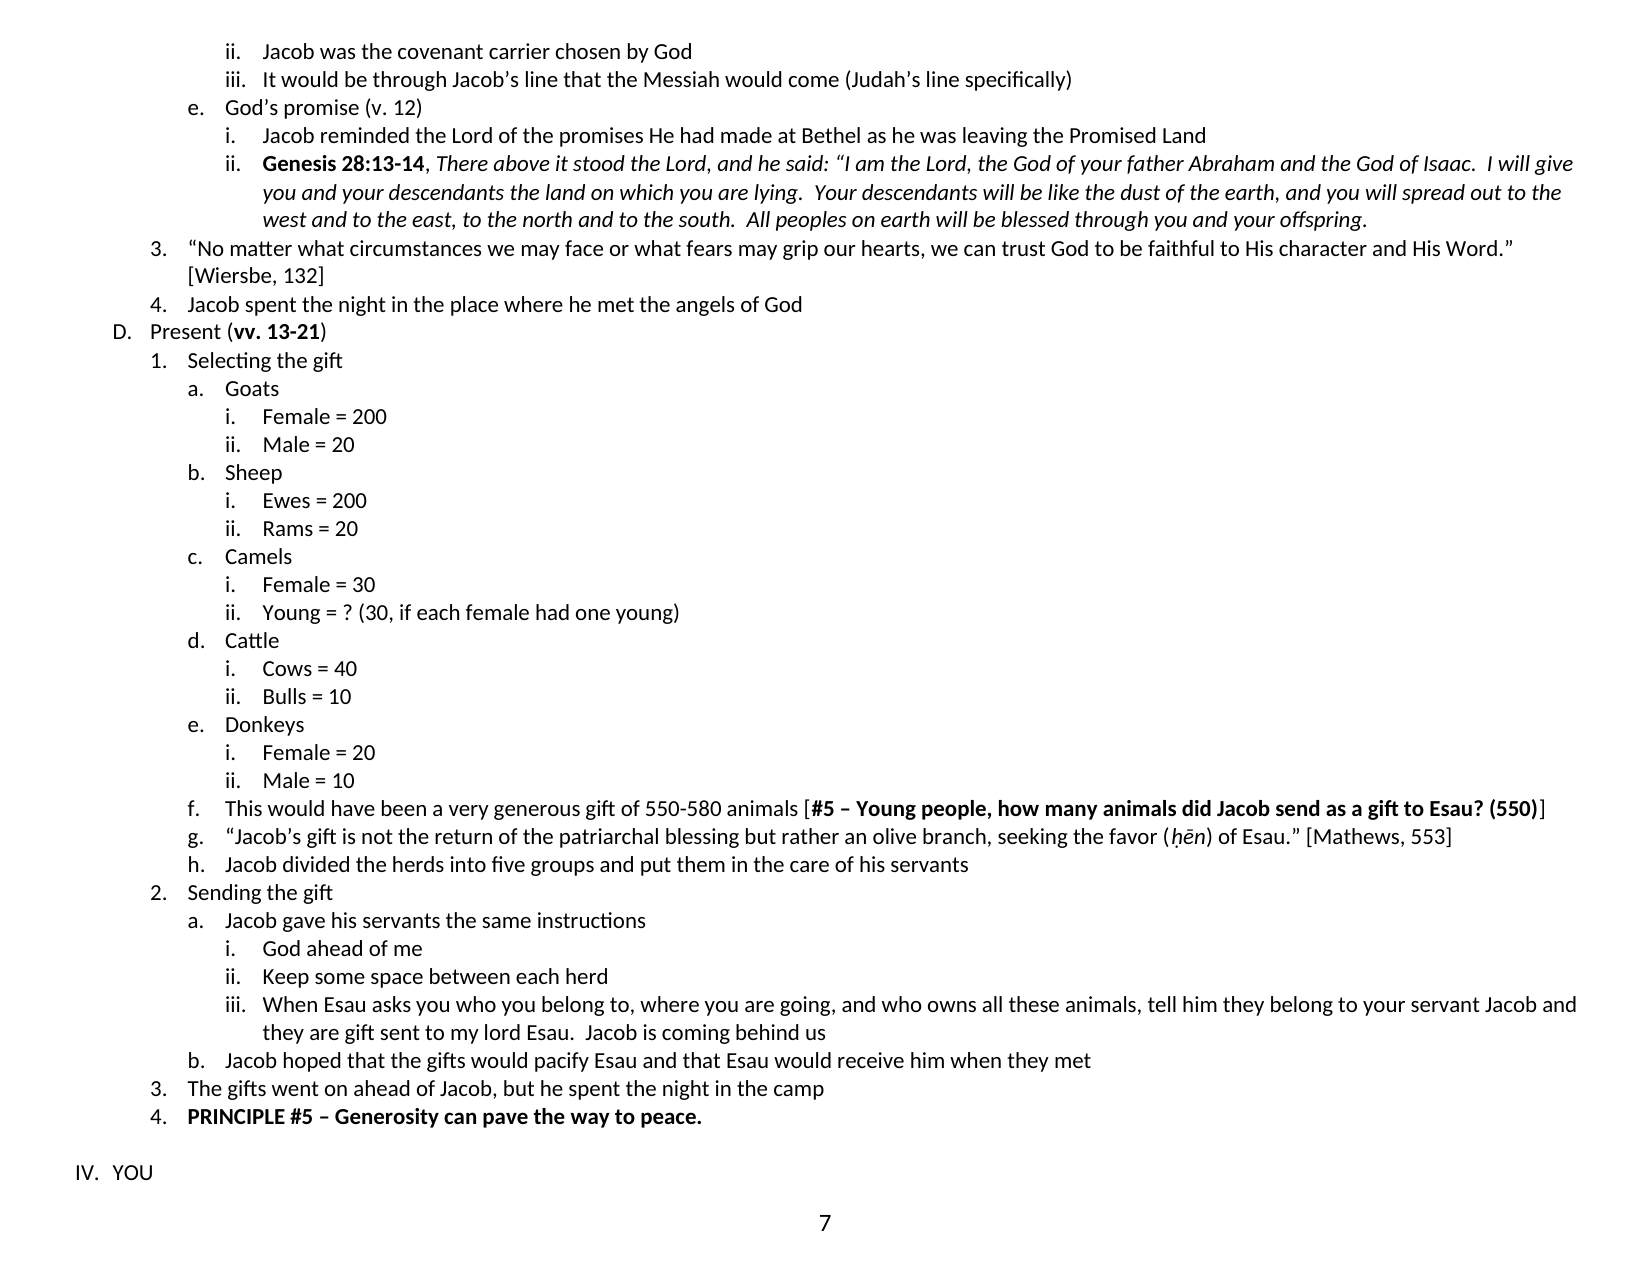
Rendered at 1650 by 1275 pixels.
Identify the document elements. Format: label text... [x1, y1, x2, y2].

list Sheep [187, 458, 1612, 486]
list Cows = 40 [225, 654, 1612, 682]
list “No matter what circumstances we may face or what fears may grip our hearts, we can trust God to be faithful to His character and His Word.” [Wiersbe, 132] [150, 234, 1612, 290]
list This would have been a very generous gift of 550-580 animals [#5 – Young people, how many animals did Jacob send as a gift to Esau? (550)] [187, 794, 1612, 822]
list Keep some space between each herd [225, 962, 1612, 990]
list Jacob gave his servants the same instructions [187, 906, 1612, 934]
list It would be through Jacob’s line that the Messiah would come (Judah’s line specifically) [225, 66, 1612, 93]
list The gifts went on ahead of Jacob, but he spent the night in the camp [150, 1074, 1612, 1102]
list Jacob reminded the Lord of the promises He had made at Bethel as he was leaving the Promised Land [225, 122, 1612, 149]
list YOU [75, 1158, 1612, 1186]
list God ahead of me [225, 934, 1612, 962]
list Jacob hoped that the gifts would pacify Esau and that Esau would receive him when they met [187, 1046, 1612, 1074]
list Female = 20 [225, 738, 1612, 766]
list Female = 200 [225, 402, 1612, 430]
list Genesis 28:13-14, There above it stood the Lord, and he said: “I am the Lord, the God of your father Abraham and the God of Isaac. I will give you and your descendants the land on which you are lying. Your descendants will be like the dust of the earth, and you will spread out to the west and to the east, to the north and to the south. All peoples on earth will be blessed through you and your offspring. [225, 149, 1612, 234]
list When Esau asks you who you belong to, where you are going, and who owns all these animals, tell him they belong to your servant Jacob and they are gift sent to my lord Esau. Jacob is coming behind us [225, 990, 1612, 1046]
list Cattle [187, 626, 1612, 654]
list Bulls = 10 [225, 682, 1612, 710]
list Jacob spent the night in the place where he met the angels of God [150, 290, 1612, 318]
list Goats [187, 374, 1612, 402]
list Young = ? (30, if each female had one young) [225, 598, 1612, 626]
list PRINCIPLE #5 – Generosity can pave the way to peace. [150, 1102, 1612, 1130]
list Jacob was the covenant carrier chosen by God [225, 37, 1612, 66]
list Male = 20 [225, 430, 1612, 458]
list Rams = 20 [225, 514, 1612, 542]
list Selecting the gift [150, 346, 1612, 374]
list Camels [187, 542, 1612, 570]
list Female = 30 [225, 570, 1612, 598]
list Sending the gift [150, 878, 1612, 906]
list “Jacob’s gift is not the return of the patriarchal blessing but rather an olive branch, seeking the favor (ḥēn) of Esau.” [Mathews, 553] [187, 822, 1612, 850]
list Male = 10 [225, 766, 1612, 794]
list Present (vv. 13-21) [112, 318, 1612, 346]
list God’s promise (v. 12) [187, 93, 1612, 122]
list Ewes = 200 [225, 486, 1612, 514]
list Jacob divided the herds into five groups and put them in the care of his servants [187, 850, 1612, 878]
list Donkeys [187, 710, 1612, 738]
